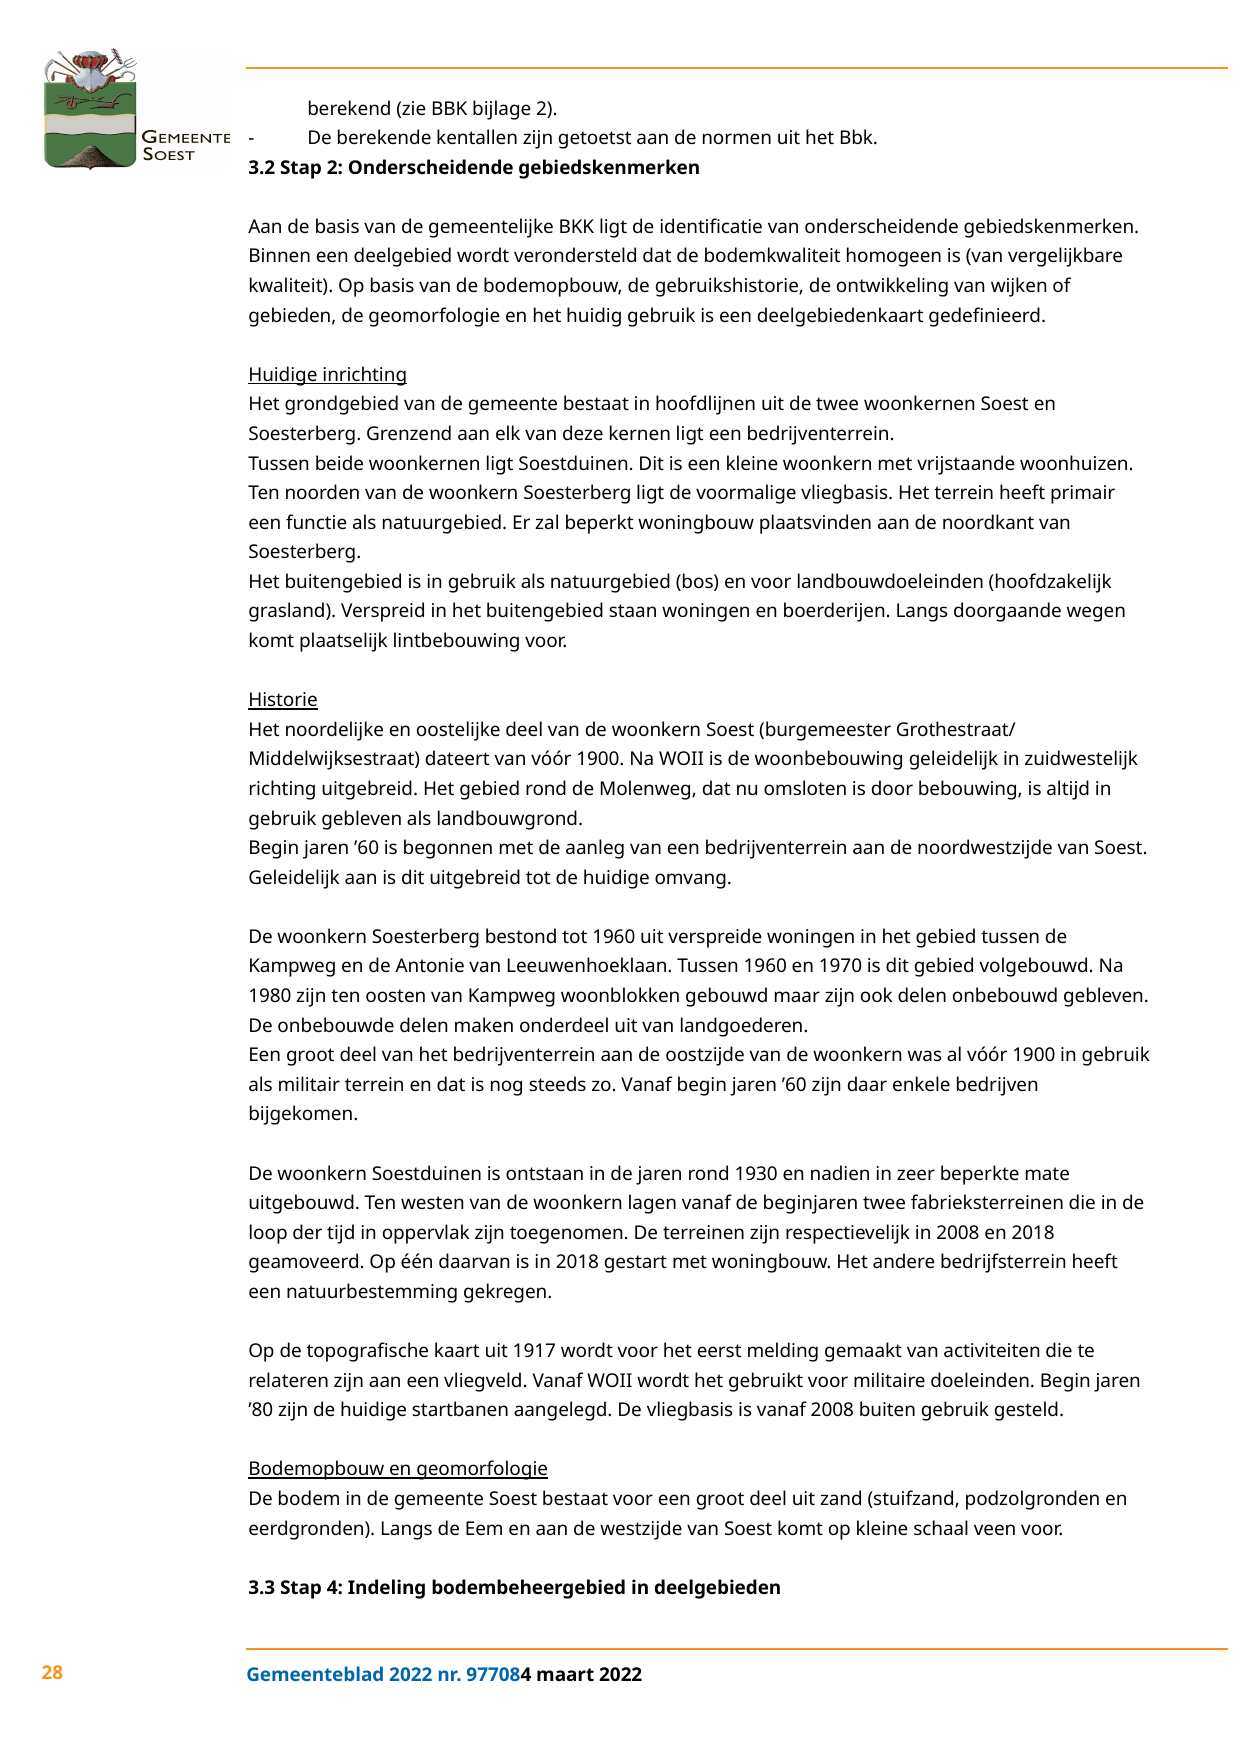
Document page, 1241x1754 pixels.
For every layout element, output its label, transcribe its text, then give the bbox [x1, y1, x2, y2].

text Begin jaren ’60 is begonnen met de aanleg van een bedrijventerrein aan de noordwestzijde van Soest. Geleidelijk aan is dit uitgebreid tot de huidige omvang. [248, 834, 1152, 890]
text Het grondgebied van de gemeente bestaat in hoofdlijnen uit de twee woonkernen Soest en Soesterberg. Grenzend aan elk van deze kernen ligt een bedrijventerrein. [248, 391, 1152, 446]
list De berekende kentallen zijn getoetst aan de normen uit het Bbk. [248, 124, 1152, 150]
text Huidige inrichting [248, 361, 1152, 387]
text Tussen beide woonkernen ligt Soestduinen. Dit is een kleine woonkern met vrijstaande woonhuizen. [248, 450, 1152, 476]
text Bodemopbouw en geomorfologie [248, 1456, 1152, 1481]
text Een groot deel van het bedrijventerrein aan de oostzijde van de woonkern was al vóór 1900 in gebruik als militair terrein en dat is nog steeds zo. Vanaf begin jaren ’60 zijn daar enkele bedrijven bijgekomen. [248, 1041, 1152, 1126]
text 3.2 Stap 2: Onderscheidende gebiedskenmerken [248, 154, 1152, 180]
text Aan de basis van de gemeentelijke BKK ligt de identificatie van onderscheidende gebiedskenmerken. Binnen een deelgebied wordt verondersteld dat de bodemkwaliteit homogeen is (van vergelijkbare kwaliteit). Op basis van de bodemopbouw, de gebruikshistorie, de ontwikkeling van wijken of gebieden, de geomorfologie en het huidig gebruik is een deelgebiedenkaart gedefinieerd. [248, 213, 1152, 328]
text De woonkern Soesterberg bestond tot 1960 uit verspreide woningen in het gebied tussen de Kampweg en de Antonie van Leeuwenhoeklaan. Tussen 1960 en 1970 is dit gebied volgebouwd. Na 1980 zijn ten oosten van Kampweg woonblokken gebouwd maar zijn ook delen onbebouwd gebleven. De onbebouwde delen maken onderdeel uit van landgoederen. [248, 923, 1152, 1038]
text Ten noorden van de woonkern Soesterberg ligt de voormalige vliegbasis. Het terrein heeft primair een functie als natuurgebied. Er zal beperkt woningbouw plaatsvinden aan de noordkant van Soesterberg. [248, 479, 1152, 564]
text Het buitengebied is in gebruik als natuurgebied (bos) en voor landbouwdoeleinden (hoofdzakelijk grasland). Verspreid in het buitengebied staan woningen en boerderijen. Langs doorgaande wegen komt plaatselijk lintbebouwing voor. [248, 568, 1152, 653]
text De woonkern Soestduinen is ontstaan in de jaren rond 1930 en nadien in zeer beperkte mate uitgebouwd. Ten westen van de woonkern lagen vanaf de beginjaren twee fabrieksterreinen die in de loop der tijd in oppervlak zijn toegenomen. De terreinen zijn respectievelijk in 2008 en 2018 geamoveerd. Op één daarvan is in 2018 gestart met woningbouw. Het andere bedrijfsterrein heeft een natuurbestemming gekregen. [248, 1160, 1152, 1304]
list berekend (zie BBK bijlage 2). [248, 95, 1152, 121]
text Op de topografische kaart uit 1917 wordt voor het eerst melding gemaakt van activiteiten die te relateren zijn aan een vliegveld. Vanaf WOII wordt het gebruikt voor militaire doeleinden. Begin jaren ’80 zijn de huidige startbanen aangelegd. De vliegbasis is vanaf 2008 buiten gebruik gesteld. [248, 1337, 1152, 1422]
text 3.3 Stap 4: Indeling bodembeheergebied in deelgebieden [248, 1574, 1152, 1600]
picture [41, 47, 231, 172]
text Het noordelijke en oostelijke deel van de woonkern Soest (burgemeester Grothestraat/ Middelwijksestraat) dateert van vóór 1900. Na WOII is de woonbebouwing geleidelijk in zuidwestelijk richting uitgebreid. Het gebied rond de Molenweg, dat nu omsloten is door bebouwing, is altijd in gebruik gebleven als landbouwgrond. [248, 716, 1152, 831]
text Historie [248, 686, 1152, 712]
text De bodem in de gemeente Soest bestaat voor een groot deel uit zand (stuifzand, podzolgronden en eerdgronden). Langs de Eem en aan de westzijde van Soest komt op kleine schaal veen voor. [248, 1485, 1152, 1541]
